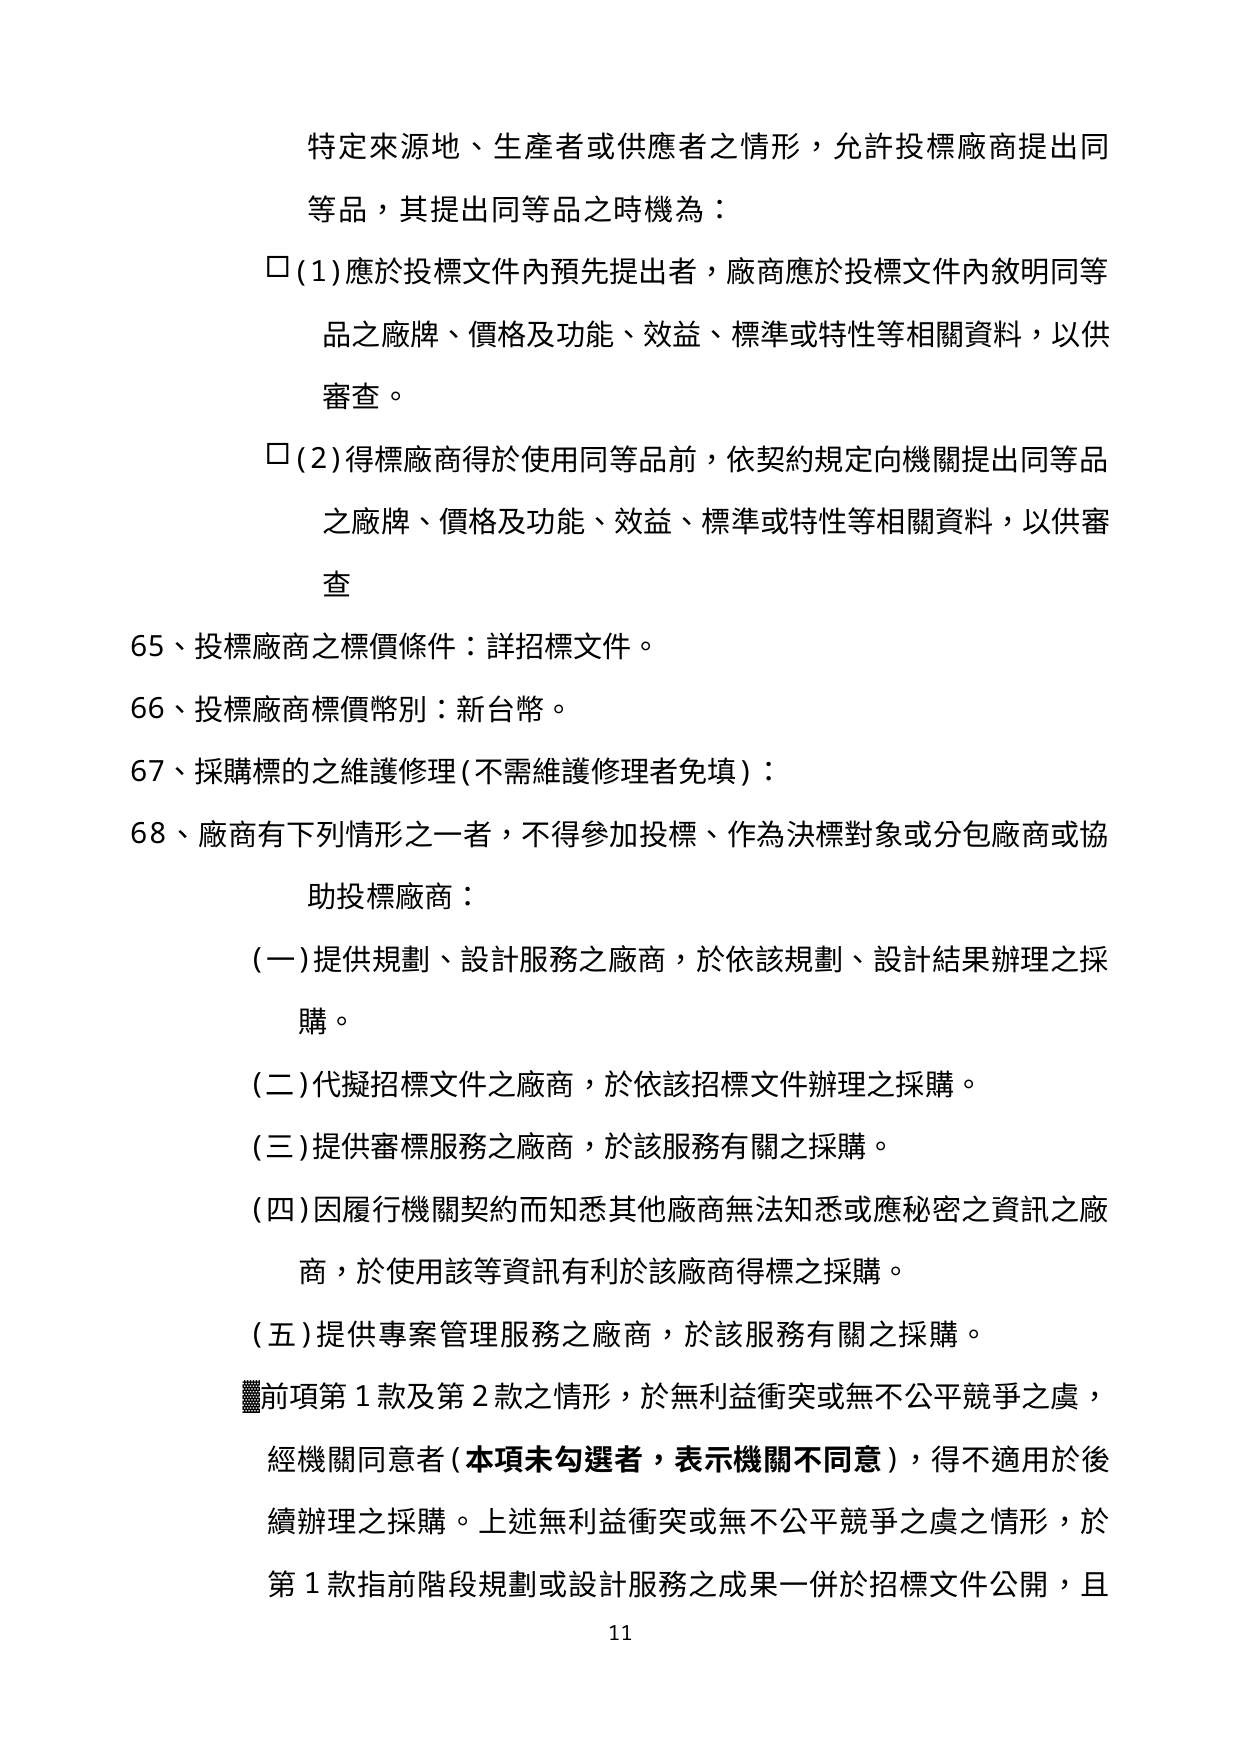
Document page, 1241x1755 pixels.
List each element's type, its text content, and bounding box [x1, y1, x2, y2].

list 廠商有下列情形之一者，不得參加投標、作為決標對象或分包廠商或協助投標廠商： [130, 791, 1110, 916]
list 特定來源地、生產者或供應者之情形，允許投標廠商提出同等品，其提出同等品之時機為： [130, 103, 1110, 228]
text (2)得標廠商得於使用同等品前，依契約規定向機關提出同等品之廠牌、價格及功能、效益、標準或特性等相關資料，以供審查 [130, 416, 1110, 603]
text (四)因履行機關契約而知悉其他廠商無法知悉或應秘密之資訊之廠商，於使用該等資訊有利於該廠商得標之採購。 [248, 1166, 1110, 1291]
text ▓前項第1款及第2款之情形，於無利益衝突或無不公平競爭之虞，經機關同意者(本項未勾選者，表示機關不同意)，得不適用於後續辦理之採購。上述無利益衝突或無不公平競爭之虞之情形，於第1款指前階段規劃或設計服務之成果一併於招標文件公開，且 [242, 1353, 1110, 1603]
list 採購標的之維護修理(不需維護修理者免填)： [130, 728, 1110, 791]
text (1)應於投標文件內預先提出者，廠商應於投標文件內敘明同等品之廠牌、價格及功能、效益、標準或特性等相關資料，以供審查。 [130, 228, 1110, 416]
text (二)代擬招標文件之廠商，於依該招標文件辦理之採購。 [248, 1041, 1110, 1103]
list 投標廠商標價幣別：新台幣。 [130, 666, 1110, 728]
text (三)提供審標服務之廠商，於該服務有關之採購。 [248, 1103, 1110, 1166]
list 投標廠商之標價條件：詳招標文件。 [130, 603, 1110, 666]
text (一)提供規劃、設計服務之廠商，於依該規劃、設計結果辦理之採購。 [248, 916, 1110, 1041]
text (五)提供專案管理服務之廠商，於該服務有關之採購。 [248, 1291, 1110, 1353]
